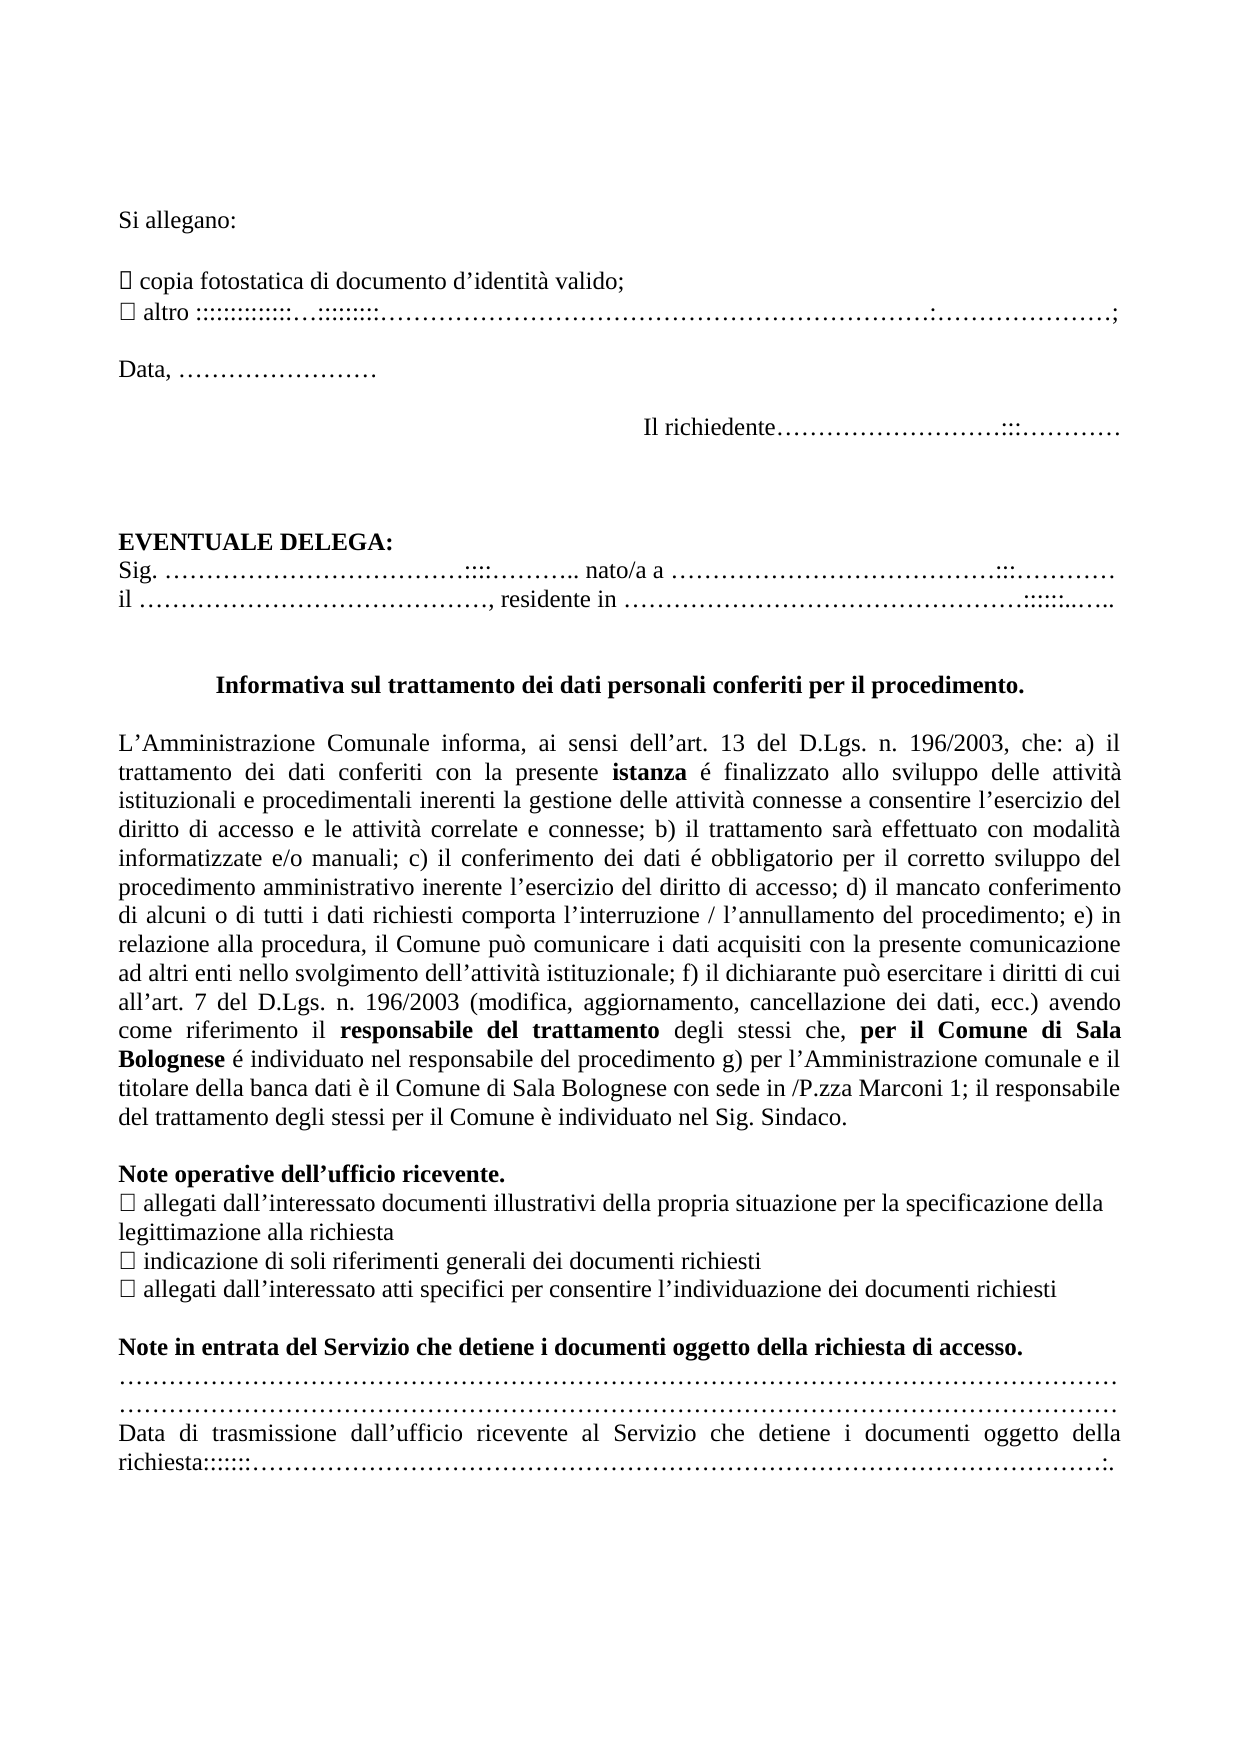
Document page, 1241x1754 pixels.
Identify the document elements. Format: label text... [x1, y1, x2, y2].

text Il richiedente………………………:::………… [643, 412, 1122, 441]
text 􀀺 copia fotostatica di documento d’identità valido; [118, 263, 1122, 297]
text Note operative dell’ufficio ricevente. [118, 1159, 1122, 1188]
text ฀ altro ::::::::::::::…:::::::::…………………………………………………………:…………………; [118, 297, 1122, 326]
text Informativa sul trattamento dei dati personali conferiti per il procedimento. [118, 671, 1122, 699]
text legittimazione alla richiesta [118, 1217, 1122, 1246]
text ………………………………………………………………………………………………………… [118, 1389, 1122, 1418]
text Si allegano: [118, 205, 1122, 234]
text EVENTUALE DELEGA: [118, 527, 1122, 556]
text Note in entrata del Servizio che detiene i documenti oggetto della richiesta di accesso. [118, 1332, 1122, 1361]
text Data di trasmissione dall’ufficio ricevente al Servizio che detiene i documenti oggetto della richiesta:::::::…………………………………………………………………………………………:. [118, 1418, 1122, 1476]
text L’Amministrazione Comunale informa, ai sensi dell’art. 13 del D.Lgs. n. 196/2003, che: a) il trattamento dei dati conferiti con la presente istanza é finalizzato allo sviluppo delle attività istituzionali e procedimentali inerenti la gestione delle attività connesse a consentire l’esercizio del diritto di accesso e le attività correlate e connesse; b) il trattamento sarà effettuato con modalità informatizzate e/o manuali; c) il conferimento dei dati é obbligatorio per il corretto sviluppo del procedimento amministrativo inerente l’esercizio del diritto di accesso; d) il mancato conferimento di alcuni o di tutti i dati richiesti comporta l’interruzione / l’annullamento del procedimento; e) in relazione alla procedura, il Comune può comunicare i dati acquisiti con la presente comunicazione ad altri enti nello svolgimento dell’attività istituzionale; f) il dichiarante può esercitare i diritti di cui all’art. 7 del D.Lgs. n. 196/2003 (modifica, aggiornamento, cancellazione dei dati, ecc.) avendo come riferimento il responsabile del trattamento degli stessi che, per il Comune di Sala Bolognese é individuato nel responsabile del procedimento g) per l’Amministrazione comunale e il titolare della banca dati è il Comune di Sala Bolognese con sede in /P.zza Marconi 1; il responsabile del trattamento degli stessi per il Comune è individuato nel Sig. Sindaco. [118, 728, 1122, 1131]
text ฀ indicazione di soli riferimenti generali dei documenti richiesti [118, 1246, 1122, 1274]
text Data, …………………… [118, 354, 1122, 383]
text ฀ allegati dall’interessato documenti illustrativi della propria situazione per la specificazione della [118, 1188, 1122, 1217]
text ………………………………………………………………………………………………………… [118, 1361, 1122, 1389]
text Sig. ………………………………::::……….. nato/a a …………………………………:::………… [118, 556, 1122, 584]
text ฀ allegati dall’interessato atti specifici per consentire l’individuazione dei documenti richiesti [118, 1274, 1122, 1303]
text il ……………………………………, residente in …………………………………………::::::..….. [118, 584, 1122, 613]
